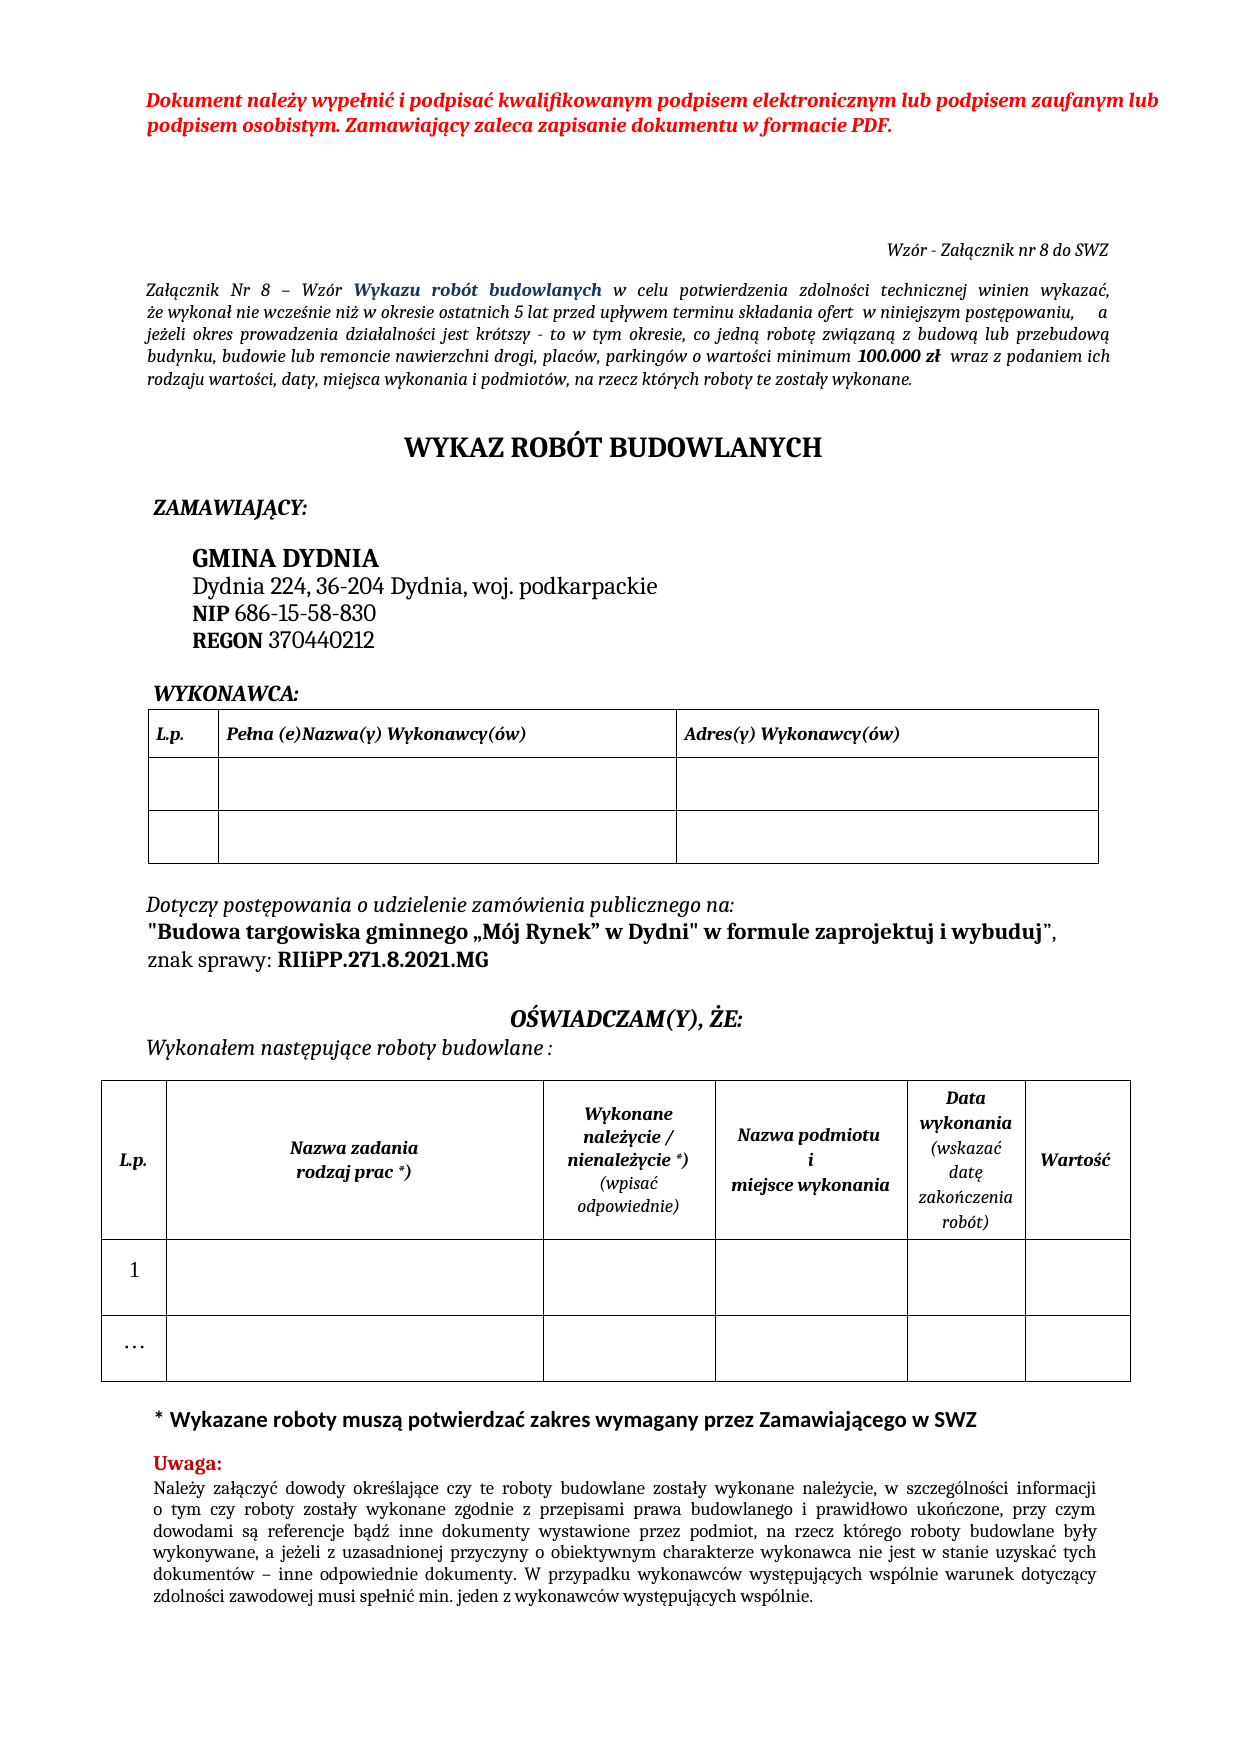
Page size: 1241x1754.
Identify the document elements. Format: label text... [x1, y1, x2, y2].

table_cell [716, 1240, 907, 1314]
table_cell [544, 1240, 715, 1314]
table_cell [908, 1240, 1025, 1314]
text Wykonałem następujące roboty budowlane : [109, 1035, 850, 1062]
table_cell [167, 1316, 543, 1381]
table_cell … [102, 1316, 166, 1381]
table_cell [1026, 1240, 1130, 1314]
table_header L.p. [149, 710, 218, 757]
table_cell [544, 1316, 715, 1381]
table_cell [908, 1316, 1025, 1381]
table_cell [219, 758, 676, 810]
table_cell [677, 758, 1098, 810]
table_cell [167, 1240, 543, 1314]
text "Budowa targowiska gminnego „Mój Rynek” w Dydni" w formule zaprojektuj i wybuduj”, [147, 919, 1098, 945]
text Uwaga: [109, 1452, 1240, 1476]
text WYKONAWCA: [153, 681, 1240, 707]
table_header Nazwa podmiotu i miejsce wykonania [716, 1081, 907, 1239]
table_cell 1 [102, 1240, 166, 1314]
table_header L.p. [102, 1081, 166, 1239]
text ZAMAWIAJĄCY: [153, 495, 1240, 521]
table_header Wykonane należycie / nienależycie *) (wpisać odpowiednie) [544, 1081, 715, 1239]
table_header Adres(y) Wykonawcy(ów) [677, 710, 1098, 757]
table_header Nazwa zadania rodzaj prac *) [167, 1081, 543, 1239]
text NIP 686-15-58-830 [117, 600, 1240, 627]
table_header Pełna (e)Nazwa(y) Wykonawcy(ów) [219, 710, 676, 757]
table_cell [219, 811, 676, 863]
text REGON 370440212 [117, 627, 1240, 654]
text Dotyczy postępowania o udzielenie zamówienia publicznego na: [146, 891, 850, 918]
table_header Wartość [1026, 1081, 1130, 1239]
text Wzór - Załącznik nr 8 do SWZ [109, 240, 1113, 261]
text Dokument należy wypełnić i podpisać kwalifikowanym podpisem elektronicznym lub podpisem zaufanym lub podpisem osobistym. Zamawiający zaleca zapisanie dokumentu w formacie PDF. [146, 89, 1178, 137]
text Załącznik Nr 8 – Wzór Wykazu robót budowlanych w celu potwierdzenia zdolności technicznej winien wykazać, że wykonał nie wcześnie niż w okresie ostatnich 5 lat przed upływem terminu składania ofert w niniejszym postępowaniu, a jeżeli okres prowadzenia działalności jest krótszy - to w tym okresie, co jedną robotę związaną z budową lub przebudową budynku, budowie lub remoncie nawierzchni drogi, placów, parkingów o wartości minimum 100.000 zł wraz z podaniem ich rodzaju wartości, daty, miejsca wykonania i podmiotów, na rzecz których roboty te zostały wykonane. [146, 279, 1113, 389]
text * Wykazane roboty muszą potwierdzać zakres wymagany przez Zamawiającego w SWZ [109, 1405, 1240, 1433]
table_cell [716, 1316, 907, 1381]
text znak sprawy: RIIiPP.271.8.2021.MG [147, 947, 1098, 973]
table_cell [149, 758, 218, 810]
text Dydnia 224, 36-204 Dydnia, woj. podkarpackie [192, 573, 1240, 600]
text OŚWIADCZAM(Y), ŻE: [146, 1005, 850, 1034]
table_header Data wykonania (wskazać datę zakończenia robót) [908, 1081, 1025, 1239]
subtitle GMINA DYDNIA [192, 546, 1240, 573]
table_cell [149, 811, 218, 863]
text Należy załączyć dowody określające czy te roboty budowlane zostały wykonane należycie, w szczególności informacji o tym czy roboty zostały wykonane zgodnie z przepisami prawa budowlanego i prawidłowo ukończone, przy czym dowodami są referencje bądź inne dokumenty wystawione przez podmiot, na rzecz którego roboty budowlane były wykonywane, a jeżeli z uzasadnionej przyczyny o obiektywnym charakterze wykonawca nie jest w stanie uzyskać tych dokumentów – inne odpowiednie dokumenty. W przypadku wykonawców występujących wspólnie warunek dotyczący zdolności zawodowej musi spełnić min. jeden z wykonawców występujących wspólnie. [153, 1477, 1098, 1607]
table_cell [1026, 1316, 1130, 1381]
subtitle WYKAZ ROBÓT BUDOWLANYCH [404, 431, 1240, 465]
table_cell [677, 811, 1098, 863]
